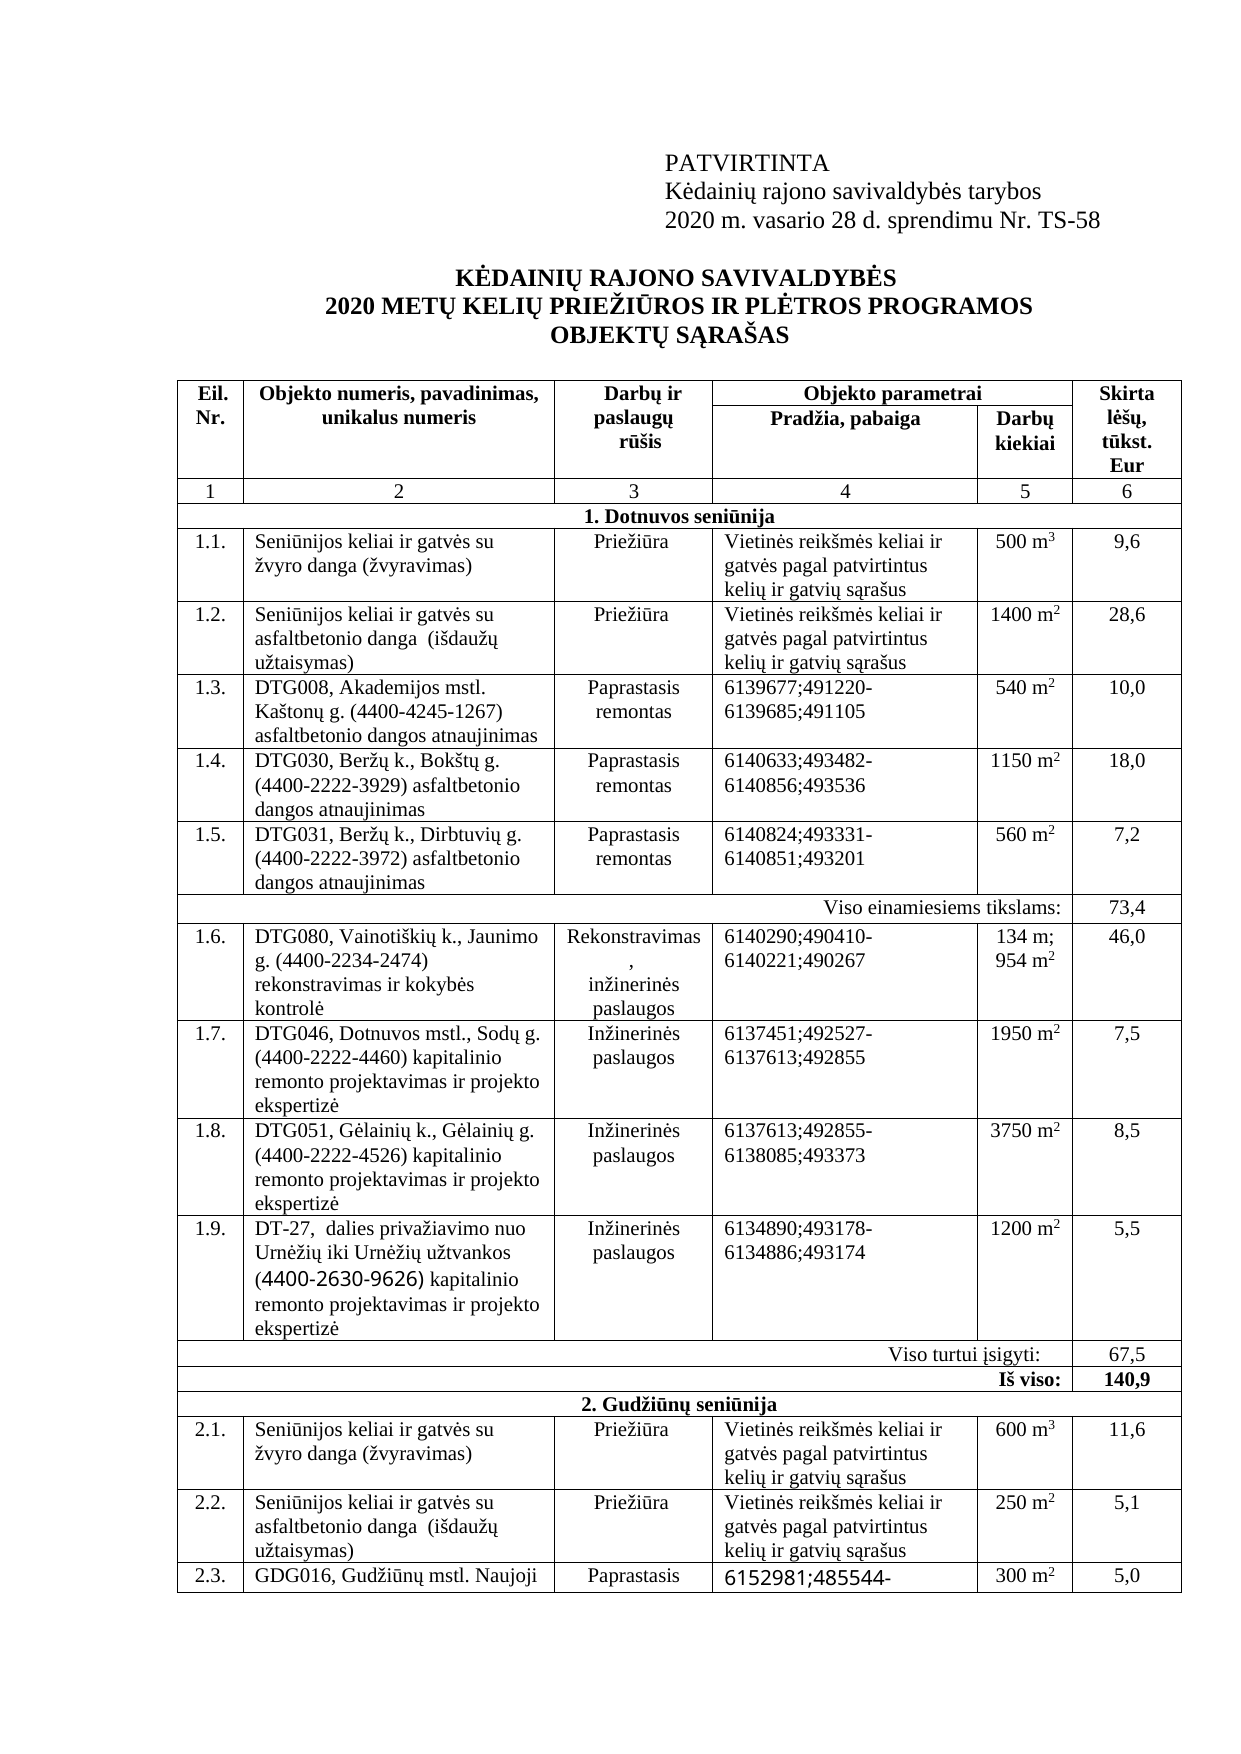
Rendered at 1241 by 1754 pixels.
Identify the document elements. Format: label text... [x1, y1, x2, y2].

table_cell DTG030, Beržų k., Bokštų g. (4400-2222-3929) asfaltbetonio dangos atnaujinimas [244, 749, 554, 821]
table_cell Inžinerinės paslaugos [555, 1021, 712, 1117]
table_cell 2.3. [178, 1563, 243, 1592]
table_cell 6140290;490410-6140221;490267 [713, 924, 977, 1020]
table_cell Paprastasis remontas [555, 822, 712, 894]
table_cell DTG008, Akademijos mstl. Kaštonų g. (4400-4245-1267) asfaltbetonio dangos atnaujinimas [244, 675, 554, 747]
table_cell Darbų kiekiai [978, 406, 1072, 477]
table_cell Inžinerinės paslaugos [555, 1216, 712, 1340]
table_cell 1.2. [178, 602, 243, 674]
table_cell Viso turtui įsigyti: [178, 1341, 1072, 1366]
table_cell Priežiūra [555, 529, 712, 601]
table_cell 6134890;493178-6134886;493174 [713, 1216, 977, 1340]
table_cell 2.1. [178, 1417, 243, 1489]
table_cell 1.6. [178, 924, 243, 1020]
table_header Darbų ir paslaugų rūšis [555, 381, 712, 477]
table_cell 1.4. [178, 749, 243, 821]
table_header Eil. Nr. [178, 381, 243, 477]
table_cell 3750 m2 [978, 1119, 1072, 1215]
text PATVIRTINTA [664, 148, 1181, 176]
table_cell 2 [244, 479, 554, 503]
table_cell 1950 m2 [978, 1021, 1072, 1117]
table_cell DTG046, Dotnuvos mstl., Sodų g. (4400-2222-4460) kapitalinio remonto projektavimas ir projekto ekspertizė [244, 1021, 554, 1117]
table_cell 1.7. [178, 1021, 243, 1117]
table_cell Vietinės reikšmės keliai ir gatvės pagal patvirtintus kelių ir gatvių sąrašus [713, 529, 977, 601]
table_cell 140,9 [1073, 1367, 1181, 1391]
table_cell 73,4 [1073, 895, 1181, 923]
table_cell Seniūnijos keliai ir gatvės su asfaltbetonio danga (išdaužų užtaisymas) [244, 602, 554, 674]
table_cell 6140633;493482- 6140856;493536 [713, 749, 977, 821]
table_cell 9,6 [1073, 529, 1181, 601]
table_cell DT-27, dalies privažiavimo nuo Urnėžių iki Urnėžių užtvankos (4400-2630-9626) kapitalinio remonto projektavimas ir projekto ekspertizė [244, 1216, 554, 1340]
table_cell Paprastasis remontas [555, 749, 712, 821]
table_cell 5,0 [1073, 1563, 1181, 1592]
table_cell 1200 m2 [978, 1216, 1072, 1340]
table_cell 3 [555, 479, 712, 503]
table_cell 18,0 [1073, 749, 1181, 821]
table_cell 1.1. [178, 529, 243, 601]
table_cell 6137613;492855-6138085;493373 [713, 1119, 977, 1215]
table_cell 10,0 [1073, 675, 1181, 747]
table_cell Pradžia, pabaiga [713, 406, 977, 477]
table_cell DTG031, Beržų k., Dirbtuvių g. (4400-2222-3972) asfaltbetonio dangos atnaujinimas [244, 822, 554, 894]
table_cell 6152981;485544- [713, 1563, 977, 1592]
table_cell 134 m; 954 m2 [978, 924, 1072, 1020]
table_cell 6140824;493331- 6140851;493201 [713, 822, 977, 894]
table_cell Priežiūra [555, 1417, 712, 1489]
table_cell Priežiūra [555, 602, 712, 674]
table_cell 1 [178, 479, 243, 503]
table_cell Viso einamiesiems tikslams: [178, 895, 1072, 923]
table_cell 7,2 [1073, 822, 1181, 894]
table_cell DTG051, Gėlainių k., Gėlainių g. (4400-2222-4526) kapitalinio remonto projektavimas ir projekto ekspertizė [244, 1119, 554, 1215]
table_cell 500 m3 [978, 529, 1072, 601]
text 2020 m. vasario 28 d. sprendimu Nr. TS-58 [664, 205, 1181, 234]
table_cell 560 m2 [978, 822, 1072, 894]
table_cell Iš viso: [178, 1367, 1072, 1391]
table_cell DTG080, Vainotiškių k., Jaunimo g. (4400-2234-2474) rekonstravimas ir kokybės kontrolė [244, 924, 554, 1020]
table_cell 1400 m2 [978, 602, 1072, 674]
table_cell 5,5 [1073, 1216, 1181, 1340]
table_cell 6 [1073, 479, 1181, 503]
table_cell 1.5. [178, 822, 243, 894]
table_cell 1.9. [178, 1216, 243, 1340]
table_cell 1. Dotnuvos seniūnija [178, 504, 1181, 528]
table_cell Seniūnijos keliai ir gatvės su žvyro danga (žvyravimas) [244, 529, 554, 601]
table_cell 46,0 [1073, 924, 1181, 1020]
table_cell 2.2. [178, 1490, 243, 1562]
text KĖDAINIŲ RAJONO SAVIVALDYBĖS [177, 263, 1181, 291]
table_cell 1.3. [178, 675, 243, 747]
table_cell 250 m2 [978, 1490, 1072, 1562]
table_cell 5,1 [1073, 1490, 1181, 1562]
table_cell Paprastasis remontas [555, 675, 712, 747]
table_cell 11,6 [1073, 1417, 1181, 1489]
table_cell Rekonstravimas, inžinerinės paslaugos [555, 924, 712, 1020]
table_cell Vietinės reikšmės keliai ir gatvės pagal patvirtintus kelių ir gatvių sąrašus [713, 1417, 977, 1489]
table_cell Vietinės reikšmės keliai ir gatvės pagal patvirtintus kelių ir gatvių sąrašus [713, 602, 977, 674]
text 2020 METŲ KELIŲ PRIEŽIŪROS IR PLĖTROS PROGRAMOS [177, 291, 1181, 320]
table_cell Paprastasis [555, 1563, 712, 1592]
table_cell 300 m2 [978, 1563, 1072, 1592]
text Kėdainių rajono savivaldybės tarybos [664, 176, 1181, 205]
table_cell Priežiūra [555, 1490, 712, 1562]
table_cell 6137451;492527-6137613;492855 [713, 1021, 977, 1117]
table_cell 6139677;491220- 6139685;491105 [713, 675, 977, 747]
table_header Skirta lėšų, tūkst. Eur [1073, 381, 1181, 477]
table_cell 540 m2 [978, 675, 1072, 747]
table_cell 600 m3 [978, 1417, 1072, 1489]
table_cell GDG016, Gudžiūnų mstl. Naujoji [244, 1563, 554, 1592]
table_cell 8,5 [1073, 1119, 1181, 1215]
table_cell 7,5 [1073, 1021, 1181, 1117]
table_cell 2. Gudžiūnų seniūnija [178, 1392, 1181, 1416]
table_cell 4 [713, 479, 977, 503]
table_cell Vietinės reikšmės keliai ir gatvės pagal patvirtintus kelių ir gatvių sąrašus [713, 1490, 977, 1562]
text OBJEKTŲ SĄRAŠAS [177, 320, 1181, 349]
table_cell Inžinerinės paslaugos [555, 1119, 712, 1215]
table_cell 67,5 [1073, 1341, 1181, 1366]
table_cell 1.8. [178, 1119, 243, 1215]
table_cell Seniūnijos keliai ir gatvės su žvyro danga (žvyravimas) [244, 1417, 554, 1489]
table_cell 28,6 [1073, 602, 1181, 674]
table_header Objekto numeris, pavadinimas, unikalus numeris [244, 381, 554, 477]
table_cell 5 [978, 479, 1072, 503]
table_header Objekto parametrai [713, 381, 1072, 405]
table_cell Seniūnijos keliai ir gatvės su asfaltbetonio danga (išdaužų užtaisymas) [244, 1490, 554, 1562]
table_cell 1150 m2 [978, 749, 1072, 821]
